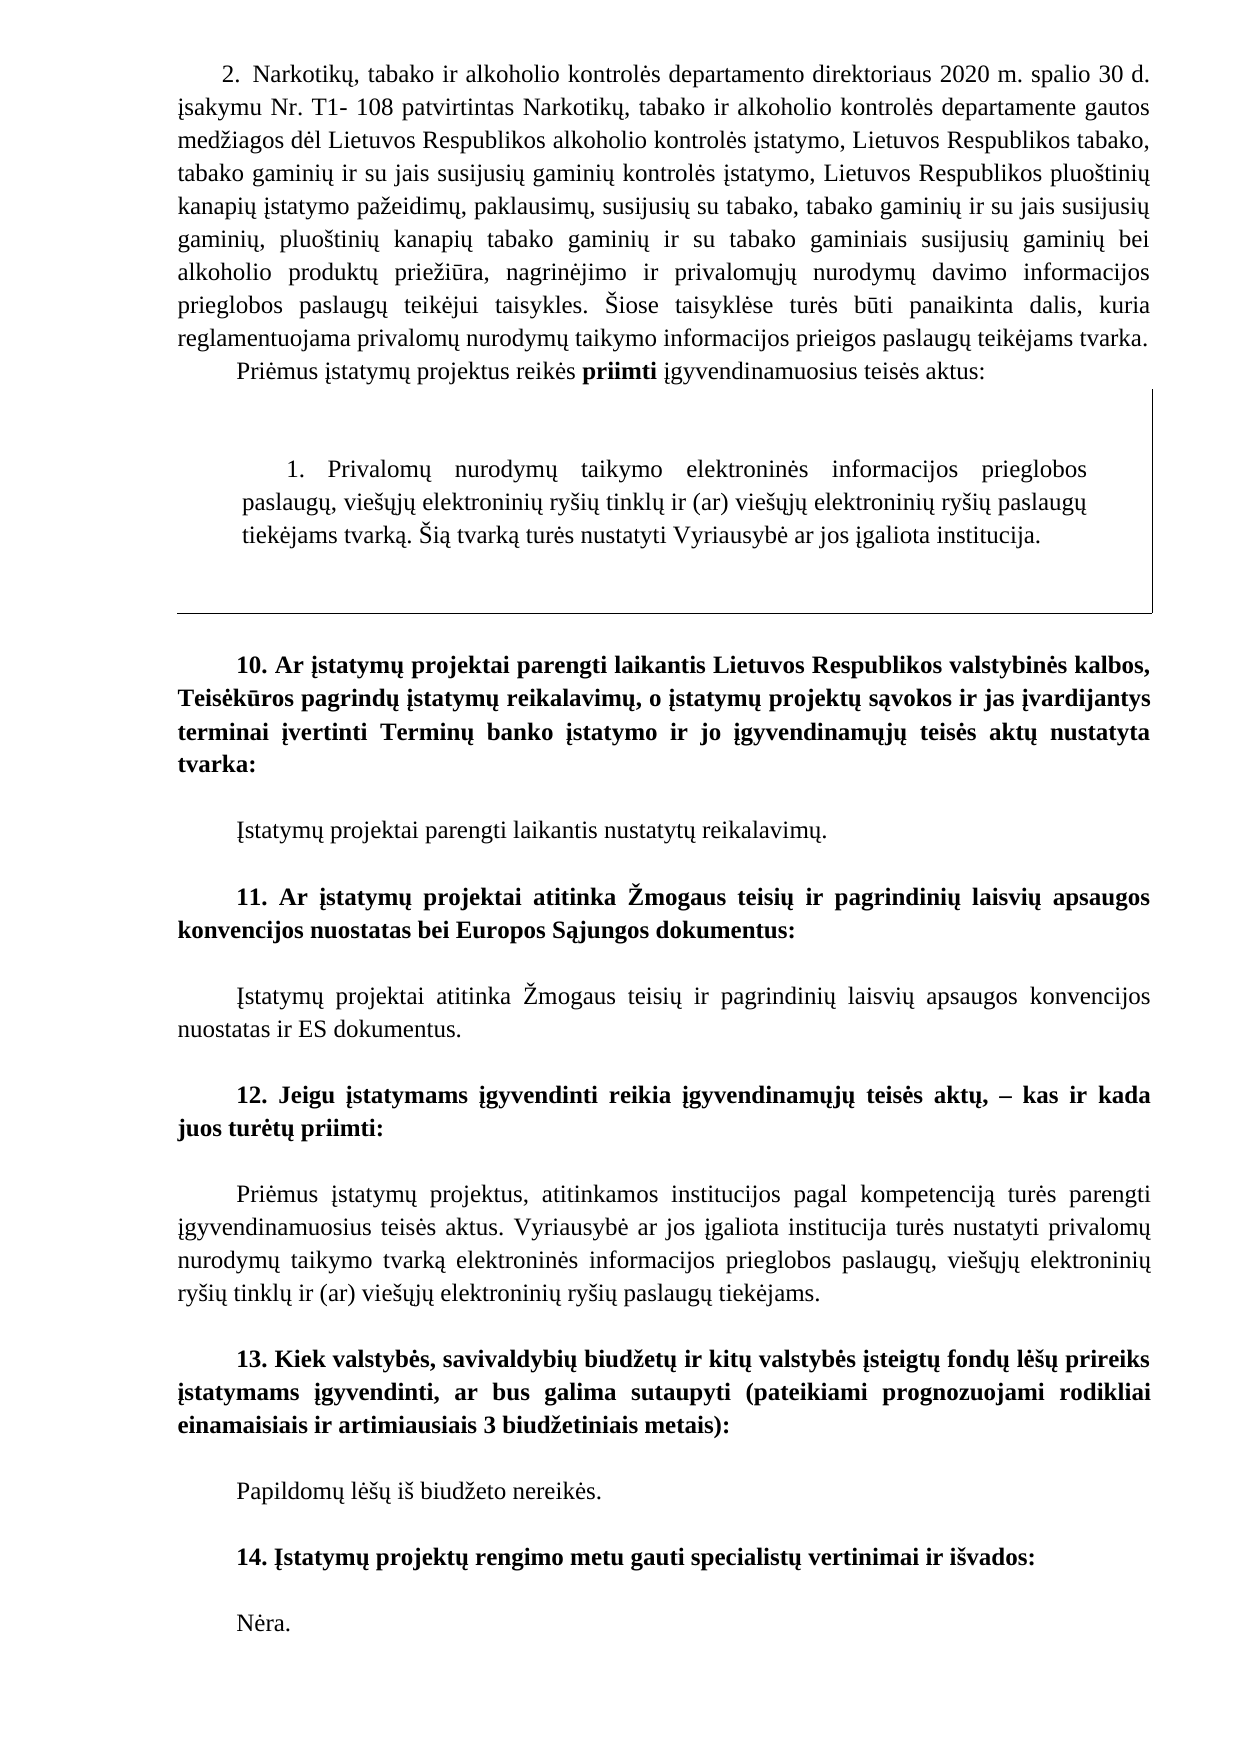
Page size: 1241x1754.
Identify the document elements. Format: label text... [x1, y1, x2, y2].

text Priėmus įstatymų projektus, atitinkamos institucijos pagal kompetenciją turės parengti įgyvendinamuosius teisės aktus. Vyriausybė ar jos įgaliota institucija turės nustatyti privalomų nurodymų taikymo tvarką elektroninės informacijos prieglobos paslaugų, viešųjų elektroninių ryšių tinklų ir (ar) viešųjų elektroninių ryšių paslaugų tiekėjams. [177, 1179, 1152, 1307]
text Nėra. [177, 1608, 1152, 1637]
text 10. Ar įstatymų projektai parengti laikantis Lietuvos Respublikos valstybinės kalbos, Teisėkūros pagrindų įstatymų reikalavimų, o įstatymų projektų sąvokos ir jas įvardijantys terminai įvertinti Terminų banko įstatymo ir jo įgyvendinamųjų teisės aktų nustatyta tvarka: [177, 651, 1152, 778]
text 12. Jeigu įstatymams įgyvendinti reikia įgyvendinamųjų teisės aktų, – kas ir kada juos turėtų priimti: [177, 1080, 1152, 1142]
list Privalomų nurodymų taikymo elektroninės informacijos prieglobos paslaugų, viešųjų elektroninių ryšių tinklų ir (ar) viešųjų elektroninių ryšių paslaugų tiekėjams tvarką. Šią tvarką turės nustatyti Vyriausybė ar jos įgaliota institucija. [177, 389, 1152, 613]
text 11. Ar įstatymų projektai atitinka Žmogaus teisių ir pagrindinių laisvių apsaugos konvencijos nuostatas bei Europos Sąjungos dokumentus: [177, 882, 1152, 943]
text 13. Kiek valstybės, savivaldybių biudžetų ir kitų valstybės įsteigtų fondų lėšų prireiks įstatymams įgyvendinti, ar bus galima sutaupyti (pateikiami prognozuojami rodikliai einamaisiais ir artimiausiais 3 biudžetiniais metais): [177, 1344, 1152, 1439]
text Įstatymų projektai atitinka Žmogaus teisių ir pagrindinių laisvių apsaugos konvencijos nuostatas ir ES dokumentus. [177, 981, 1152, 1042]
text Priėmus įstatymų projektus reikės priimti įgyvendinamuosius teisės aktus: [177, 356, 1152, 385]
text Papildomų lėšų iš biudžeto nereikės. [177, 1476, 1152, 1505]
text 14. Įstatymų projektų rengimo metu gauti specialistų vertinimai ir išvados: [177, 1542, 1152, 1571]
list Narkotikų, tabako ir alkoholio kontrolės departamento direktoriaus 2020 m. spalio 30 d. įsakymu Nr. T1- 108 patvirtintas Narkotikų, tabako ir alkoholio kontrolės departamente gautos medžiagos dėl Lietuvos Respublikos alkoholio kontrolės įstatymo, Lietuvos Respublikos tabako, tabako gaminių ir su jais susijusių gaminių kontrolės įstatymo, Lietuvos Respublikos pluoštinių kanapių įstatymo pažeidimų, paklausimų, susijusių su tabako, tabako gaminių ir su jais susijusių gaminių, pluoštinių kanapių tabako gaminių ir su tabako gaminiais susijusių gaminių bei alkoholio produktų priežiūra, nagrinėjimo ir privalomųjų nurodymų davimo informacijos prieglobos paslaugų teikėjui taisykles. Šiose taisyklėse turės būti panaikinta dalis, kuria reglamentuojama privalomų nurodymų taikymo informacijos prieigos paslaugų teikėjams tvarka. [177, 59, 1151, 352]
text Įstatymų projektai parengti laikantis nustatytų reikalavimų. [177, 816, 1152, 844]
